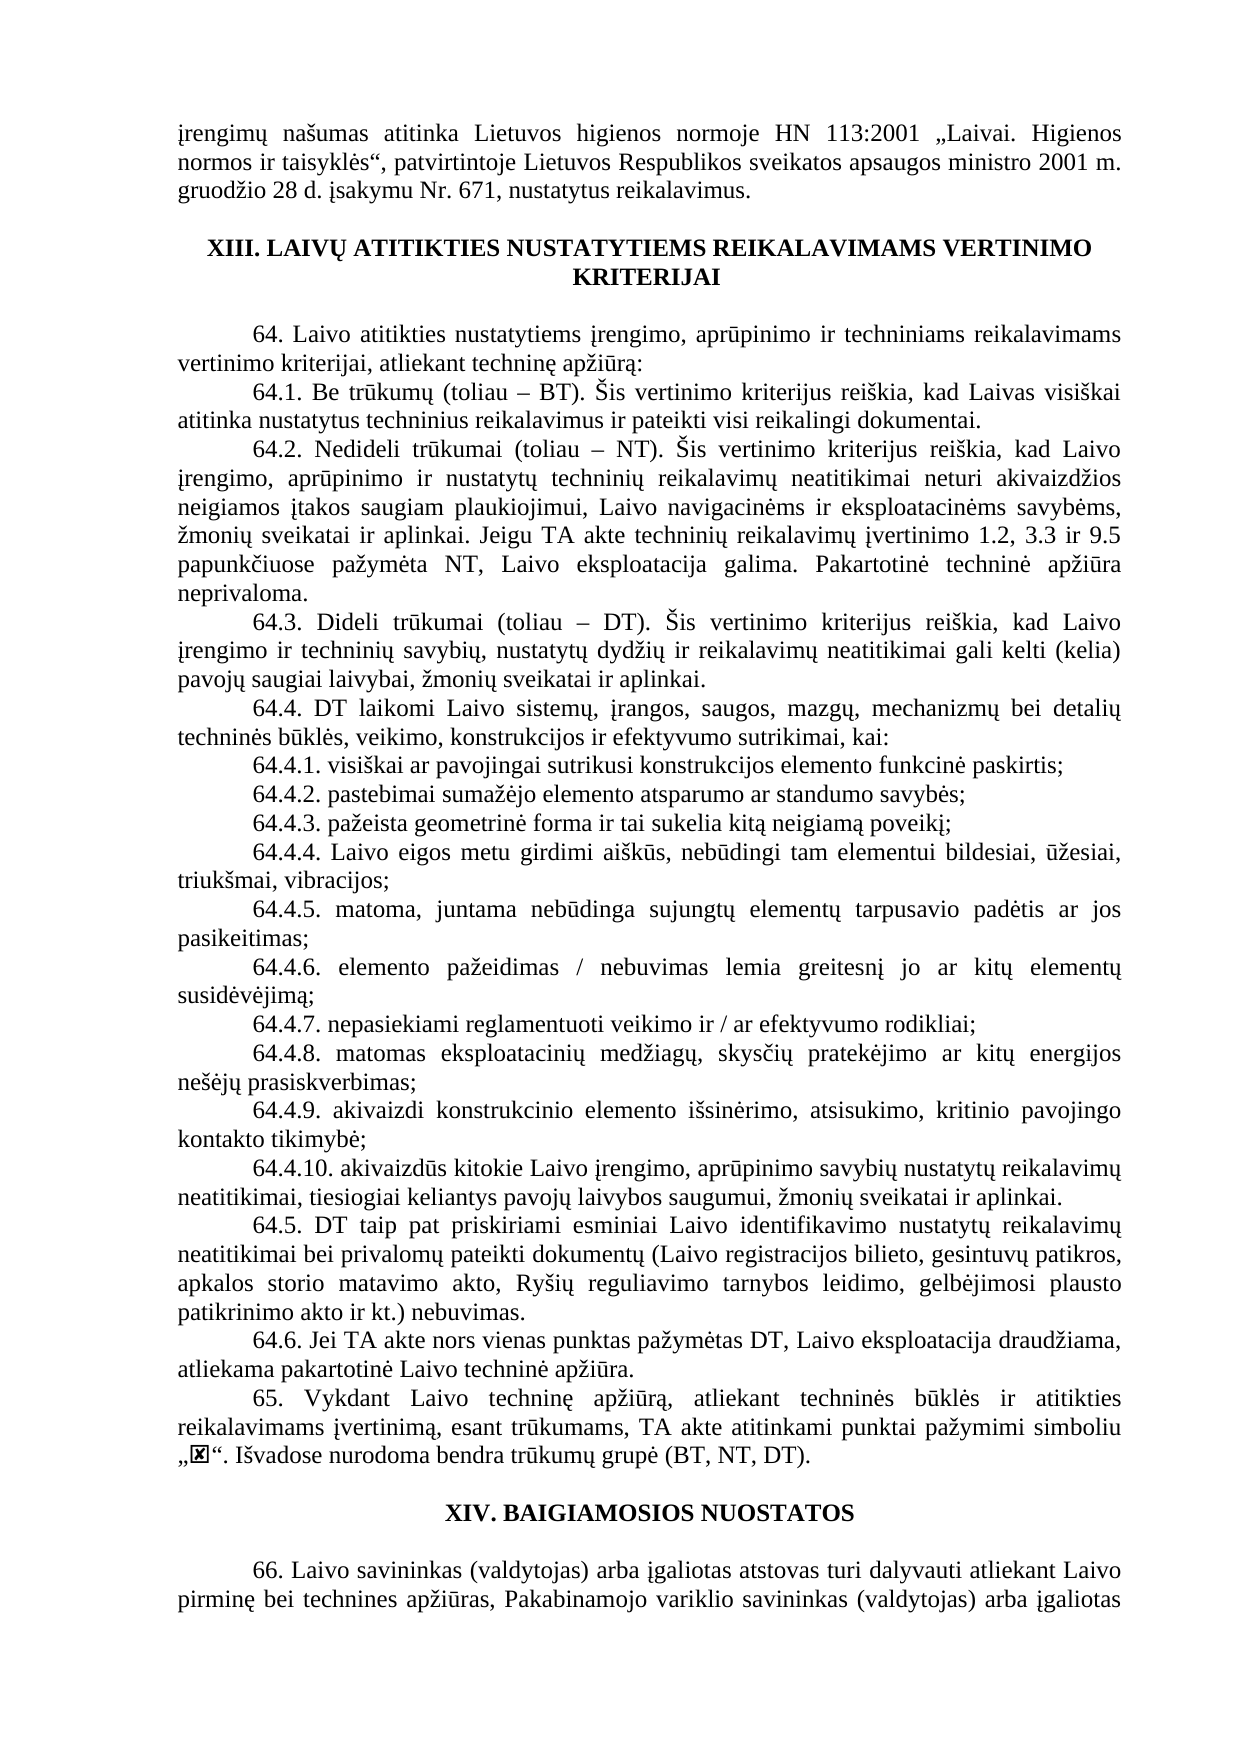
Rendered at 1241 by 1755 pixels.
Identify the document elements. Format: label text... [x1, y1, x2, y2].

text 64.4.1. visiškai ar pavojingai sutrikusi konstrukcijos elemento funkcinė paskirtis; [177, 751, 1122, 779]
text 64.1. Be trūkumų (toliau – BT). Šis vertinimo kriterijus reiškia, kad Laivas visiškai atitinka nustatytus techninius reikalavimus ir pateikti visi reikalingi dokumentai. [177, 377, 1122, 434]
text 64.4.2. pastebimai sumažėjo elemento atsparumo ar standumo savybės; [177, 779, 1122, 808]
text įrengimų našumas atitinka Lietuvos higienos normoje HN 113:2001 „Laivai. Higienos normos ir taisyklės“, patvirtintoje Lietuvos Respublikos sveikatos apsaugos ministro 2001 m. gruodžio 28 d. įsakymu Nr. 671, nustatytus reikalavimus. [177, 118, 1122, 204]
text 64.4.10. akivaizdūs kitokie Laivo įrengimo, aprūpinimo savybių nustatytų reikalavimų neatitikimai, tiesiogiai keliantys pavojų laivybos saugumui, žmonių sveikatai ir aplinkai. [177, 1153, 1122, 1211]
text 64.2. Nedideli trūkumai (toliau – NT). Šis vertinimo kriterijus reiškia, kad Laivo įrengimo, aprūpinimo ir nustatytų techninių reikalavimų neatitikimai neturi akivaizdžios neigiamos įtakos saugiam plaukiojimui, Laivo navigacinėms ir eksploatacinėms savybėms, žmonių sveikatai ir aplinkai. Jeigu TA akte techninių reikalavimų įvertinimo 1.2, 3.3 ir 9.5 papunkčiuose pažymėta NT, Laivo eksploatacija galima. Pakartotinė techninė apžiūra neprivaloma. [177, 434, 1122, 607]
text 64.4.4. Laivo eigos metu girdimi aiškūs, nebūdingi tam elementui bildesiai, ūžesiai, triukšmai, vibracijos; [177, 837, 1122, 894]
text XIv. BAIGIAMOSIOS NUOSTATOS [177, 1498, 1122, 1527]
text 64.4.7. nepasiekiami reglamentuoti veikimo ir / ar efektyvumo rodikliai; [177, 1009, 1122, 1038]
text 65. Vykdant Laivo techninę apžiūrą, atliekant techninės būklės ir atitikties reikalavimams įvertinimą, esant trūkumams, TA akte atitinkami punktai pažymimi simboliu „“. Išvadose nurodoma bendra trūkumų grupė (BT, NT, DT). [177, 1383, 1122, 1469]
text 64.4.3. pažeista geometrinė forma ir tai sukelia kitą neigiamą poveikį; [177, 808, 1122, 837]
text 64.4.8. matomas eksploatacinių medžiagų, skysčių pratekėjimo ar kitų energijos nešėjų prasiskverbimas; [177, 1038, 1122, 1096]
text 64.4. DT laikomi Laivo sistemų, įrangos, saugos, mazgų, mechanizmų bei detalių techninės būklės, veikimo, konstrukcijos ir efektyvumo sutrikimai, kai: [177, 693, 1122, 751]
text 64.3. Dideli trūkumai (toliau – DT). Šis vertinimo kriterijus reiškia, kad Laivo įrengimo ir techninių savybių, nustatytų dydžių ir reikalavimų neatitikimai gali kelti (kelia) pavojų saugiai laivybai, žmonių sveikatai ir aplinkai. [177, 607, 1122, 693]
text 66. Laivo savininkas (valdytojas) arba įgaliotas atstovas turi dalyvauti atliekant Laivo pirminę bei technines apžiūras, Pakabinamojo variklio savininkas (valdytojas) arba įgaliotas [177, 1556, 1122, 1613]
text 64.4.6. elemento pažeidimas / nebuvimas lemia greitesnį jo ar kitų elementų susidėvėjimą; [177, 952, 1122, 1009]
text XIii. LAIVŲ ATITIKTIES NUSTATYTIEMS REIKALAVIMAMS VERTINIMO KRITERIJAI [177, 233, 1122, 291]
text 64.4.9. akivaizdi konstrukcinio elemento išsinėrimo, atsisukimo, kritinio pavojingo kontakto tikimybė; [177, 1096, 1122, 1153]
text 64. Laivo atitikties nustatytiems įrengimo, aprūpinimo ir techniniams reikalavimams vertinimo kriterijai, atliekant techninę apžiūrą: [177, 319, 1122, 377]
text 64.4.5. matoma, juntama nebūdinga sujungtų elementų tarpusavio padėtis ar jos pasikeitimas; [177, 894, 1122, 952]
text 64.5. DT taip pat priskiriami esminiai Laivo identifikavimo nustatytų reikalavimų neatitikimai bei privalomų pateikti dokumentų (Laivo registracijos bilieto, gesintuvų patikros, apkalos storio matavimo akto, Ryšių reguliavimo tarnybos leidimo, gelbėjimosi plausto patikrinimo akto ir kt.) nebuvimas. [177, 1211, 1122, 1326]
text 64.6. Jei TA akte nors vienas punktas pažymėtas DT, Laivo eksploatacija draudžiama, atliekama pakartotinė Laivo techninė apžiūra. [177, 1326, 1122, 1383]
